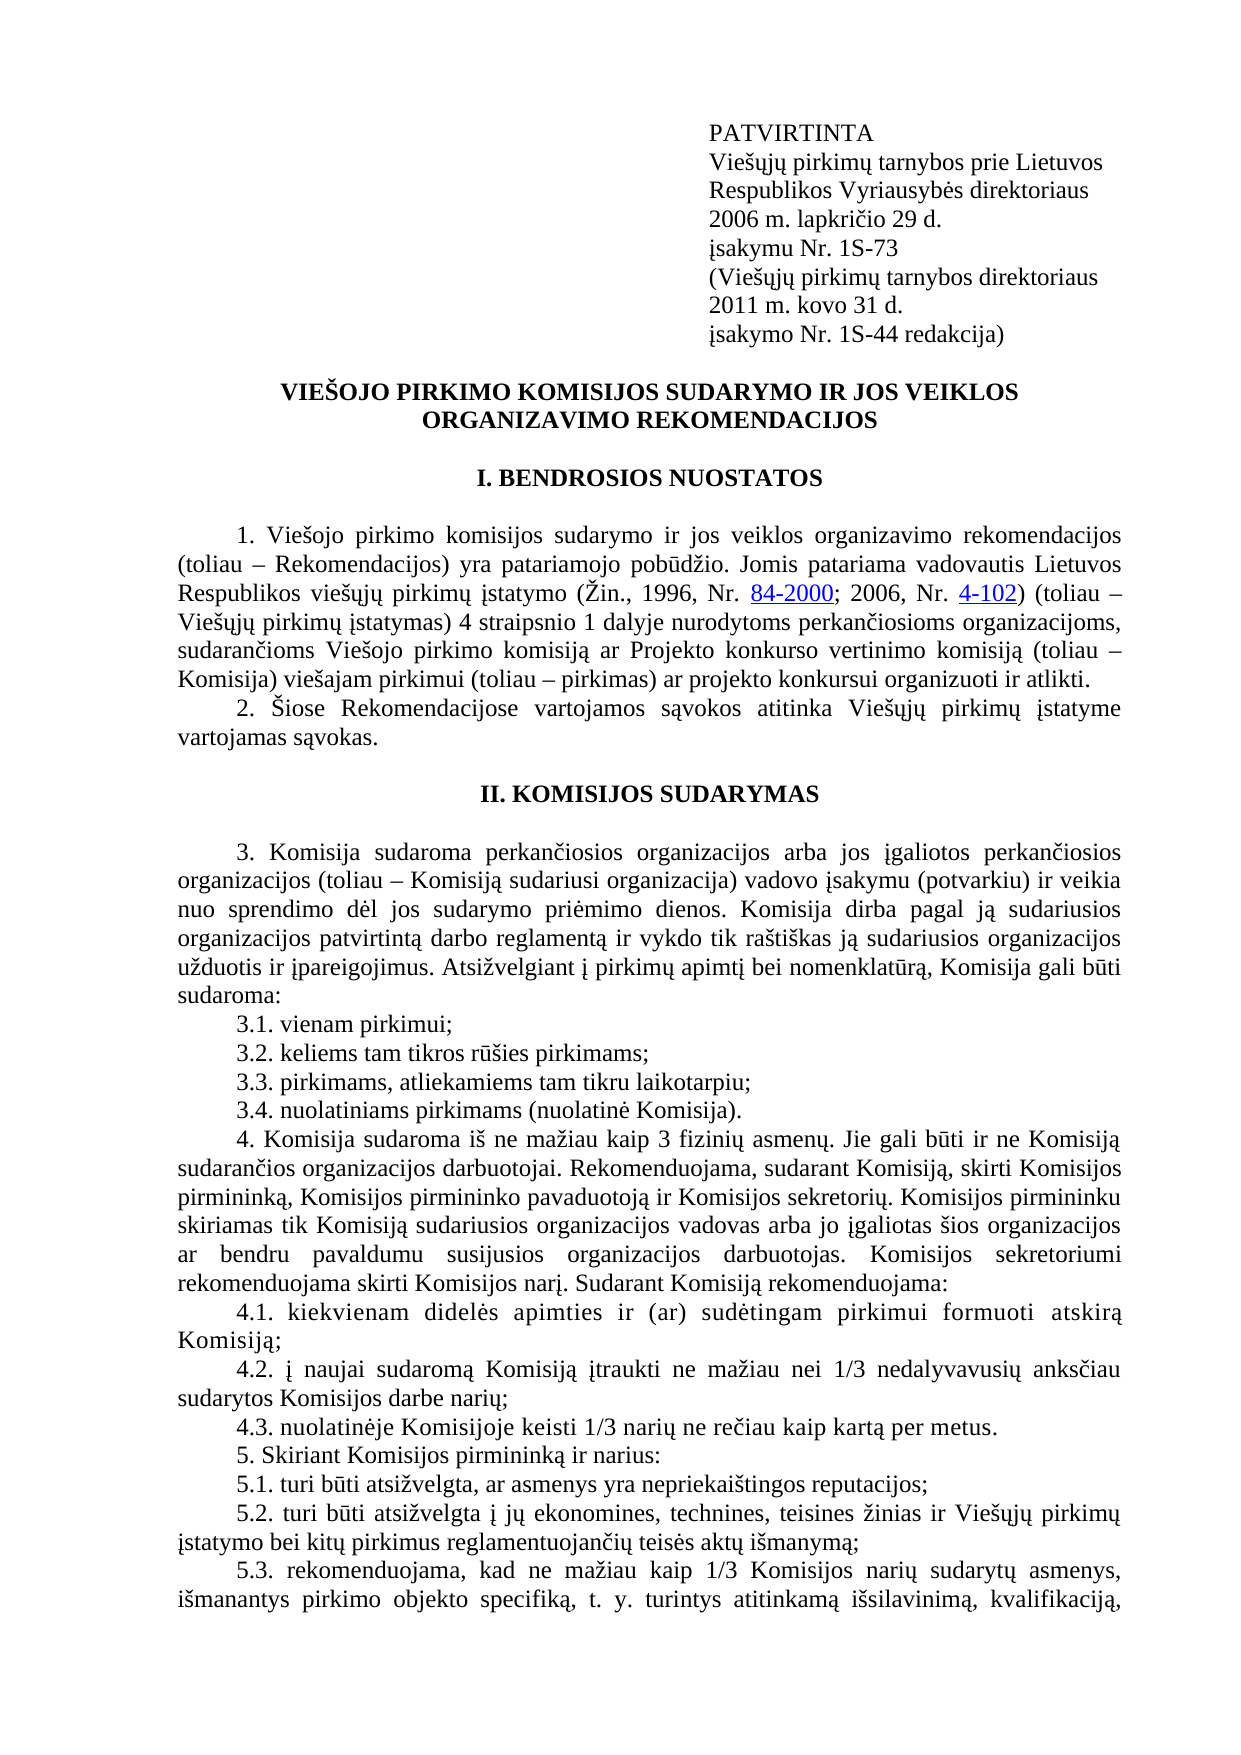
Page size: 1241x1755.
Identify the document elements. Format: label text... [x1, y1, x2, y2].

text Respublikos Vyriausybės direktoriaus [177, 176, 1122, 204]
text 4.1. kiekvienam didelės apimties ir (ar) sudėtingam pirkimui formuoti atskirą Komisiją; [177, 1297, 1122, 1354]
text 4.2. į naujai sudaromą Komisiją įtraukti ne mažiau nei 1/3 nedalyvavusių anksčiau sudarytos Komisijos darbe narių; [177, 1354, 1122, 1412]
text įsakymo Nr. 1S-44 redakcija) [177, 319, 1122, 348]
text 5.3. rekomenduojama, kad ne mažiau kaip 1/3 Komisijos narių sudarytų asmenys, išmanantys pirkimo objekto specifiką, t. y. turintys atitinkamą išsilavinimą, kvalifikaciją, [177, 1556, 1122, 1613]
text 2006 m. lapkričio 29 d. [177, 204, 1122, 233]
text 3.1. vienam pirkimui; [177, 1009, 1122, 1038]
text II. KOMISIJOS SUDARYMAS [177, 779, 1122, 808]
text 2011 m. kovo 31 d. [177, 291, 1122, 319]
text 5.1. turi būti atsižvelgta, ar asmenys yra nepriekaištingos reputacijos; [177, 1469, 1122, 1498]
text PATVIRTINTA [709, 118, 1122, 147]
text Viešųjų pirkimų tarnybos prie Lietuvos [177, 147, 1122, 176]
text 3.4. nuolatiniams pirkimams (nuolatinė Komisija). [177, 1096, 1122, 1124]
text 5.2. turi būti atsižvelgta į jų ekonomines, technines, teisines žinias ir Viešųjų pirkimų įstatymo bei kitų pirkimus reglamentuojančių teisės aktų išmanymą; [177, 1498, 1122, 1556]
text 4. Komisija sudaroma iš ne mažiau kaip 3 fizinių asmenų. Jie gali būti ir ne Komisiją sudarančios organizacijos darbuotojai. Rekomenduojama, sudarant Komisiją, skirti Komisijos pirmininką, Komisijos pirmininko pavaduotoją ir Komisijos sekretorių. Komisijos pirmininku skiriamas tik Komisiją sudariusios organizacijos vadovas arba jo įgaliotas šios organizacijos ar bendru pavaldumu susijusios organizacijos darbuotojas. Komisijos sekretoriumi rekomenduojama skirti Komisijos narį. Sudarant Komisiją rekomenduojama: [177, 1124, 1122, 1297]
text 5. Skiriant Komisijos pirmininką ir narius: [177, 1441, 1122, 1469]
text I. BENDROSIOS NUOSTATOS [177, 463, 1122, 492]
text 2. Šiose Rekomendacijose vartojamos sąvokos atitinka Viešųjų pirkimų įstatyme vartojamas sąvokas. [177, 693, 1122, 751]
text 1. Viešojo pirkimo komisijos sudarymo ir jos veiklos organizavimo rekomendacijos (toliau – Rekomendacijos) yra patariamojo pobūdžio. Jomis patariama vadovautis Lietuvos Respublikos viešųjų pirkimų įstatymo (Žin., 1996, Nr. 84-2000; 2006, Nr. 4-102) (toliau – Viešųjų pirkimų įstatymas) 4 straipsnio 1 dalyje nurodytoms perkančiosioms organizacijoms, sudarančioms Viešojo pirkimo komisiją ar Projekto konkurso vertinimo komisiją (toliau – Komisija) viešajam pirkimui (toliau – pirkimas) ar projekto konkursui organizuoti ir atlikti. [177, 521, 1122, 693]
text 3.3. pirkimams, atliekamiems tam tikru laikotarpiu; [177, 1067, 1122, 1096]
text 4.3. nuolatinėje Komisijoje keisti 1/3 narių ne rečiau kaip kartą per metus. [177, 1412, 1122, 1441]
text (Viešųjų pirkimų tarnybos direktoriaus [177, 262, 1122, 291]
text 3. Komisija sudaroma perkančiosios organizacijos arba jos įgaliotos perkančiosios organizacijos (toliau – Komisiją sudariusi organizacija) vadovo įsakymu (potvarkiu) ir veikia nuo sprendimo dėl jos sudarymo priėmimo dienos. Komisija dirba pagal ją sudariusios organizacijos patvirtintą darbo reglamentą ir vykdo tik raštiškas ją sudariusios organizacijos užduotis ir įpareigojimus. Atsižvelgiant į pirkimų apimtį bei nomenklatūrą, Komisija gali būti sudaroma: [177, 837, 1122, 1009]
text įsakymu Nr. 1S-73 [177, 233, 1122, 262]
text 3.2. keliems tam tikros rūšies pirkimams; [177, 1038, 1122, 1067]
text VIEŠOJO PIRKIMO KOMISIJOS SUDARYMO IR JOS VEIKLOS ORGANIZAVIMO REKOMENDACIJOS [177, 377, 1122, 434]
